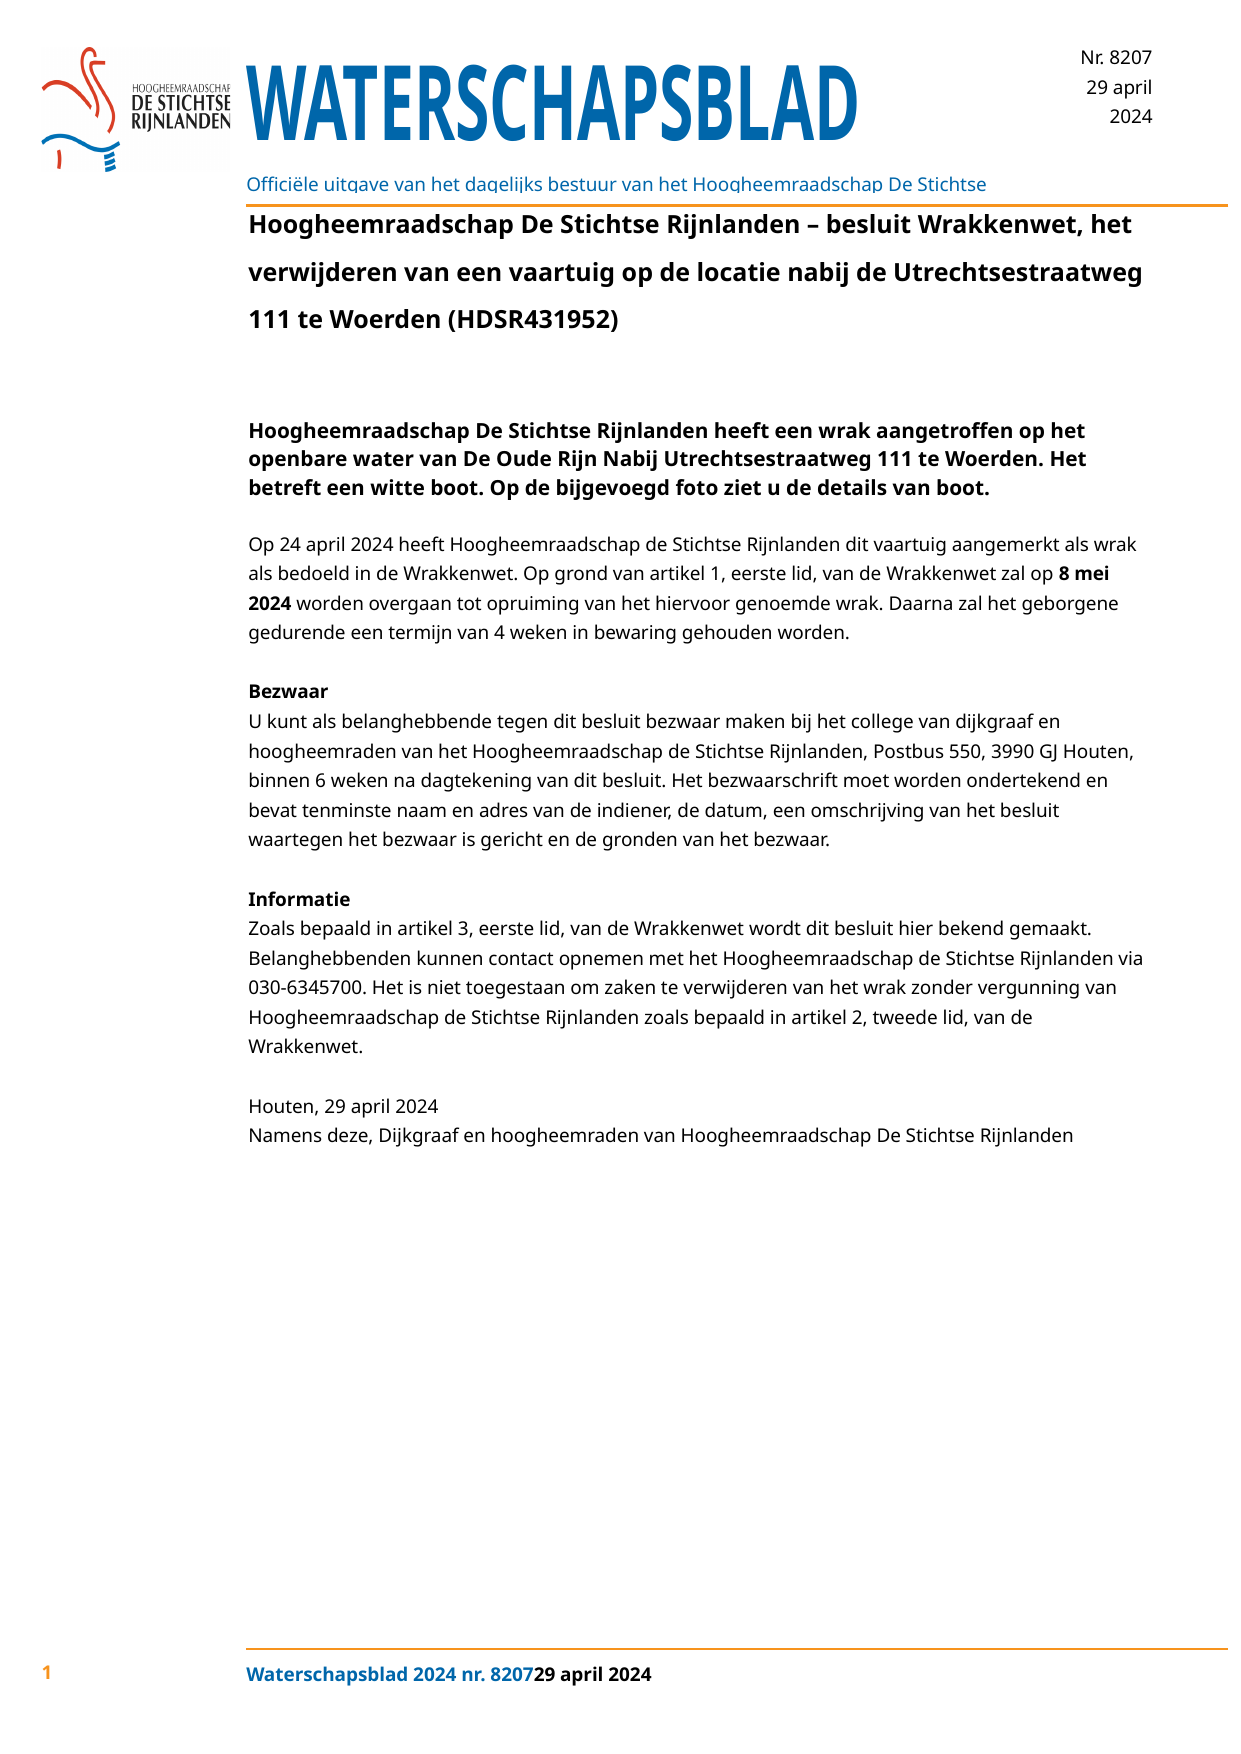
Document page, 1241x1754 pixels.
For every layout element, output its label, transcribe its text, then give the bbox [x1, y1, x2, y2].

text U kunt als belanghebbende tegen dit besluit bezwaar maken bij het college van dijkgraaf en hoogheemraden van het Hoogheemraadschap de Stichtse Rijnlanden, Postbus 550, 3990 GJ Houten, binnen 6 weken na dagtekening van dit besluit. Het bezwaarschrift moet worden ondertekend en bevat tenminste naam en adres van de indiener, de datum, een omschrijving van het besluit waartegen het bezwaar is gericht en de gronden van het bezwaar. [248, 708, 1152, 852]
text Houten, 29 april 2024 [248, 1093, 1152, 1119]
text Informatie [248, 886, 1152, 912]
text Hoogheemraadschap De Stichtse Rijnlanden heeft een wrak aangetroffen op het openbare water van De Oude Rijn Nabij Utrechtsestraatweg 111 te Woerden. Het betreft een witte boot. Op de bijgevoegd foto ziet u de details van boot. [248, 416, 1152, 501]
text Bezwaar [248, 679, 1152, 704]
picture [41, 47, 231, 172]
text Zoals bepaald in artikel 3, eerste lid, van de Wrakkenwet wordt dit besluit hier bekend gemaakt. Belanghebbenden kunnen contact opnemen met het Hoogheemraadschap de Stichtse Rijnlanden via 030-6345700. Het is niet toegestaan om zaken te verwijderen van het wrak zonder vergunning van Hoogheemraadschap de Stichtse Rijnlanden zoals bepaald in artikel 2, tweede lid, van de Wrakkenwet. [248, 915, 1152, 1059]
text Op 24 april 2024 heeft Hoogheemraadschap de Stichtse Rijnlanden dit vaartuig aangemerkt als wrak als bedoeld in de Wrakkenwet. Op grond van artikel 1, eerste lid, van de Wrakkenwet zal op 8 mei 2024 worden overgaan tot opruiming van het hiervoor genoemde wrak. Daarna zal het geborgene gedurende een termijn van 4 weken in bewaring gehouden worden. [248, 531, 1152, 645]
text Namens deze, Dijkgraaf en hoogheemraden van Hoogheemraadschap De Stichtse Rijnlanden [248, 1122, 1152, 1148]
text Hoogheemraadschap De Stichtse Rijnlanden – besluit Wrakkenwet, het verwijderen van een vaartuig op de locatie nabij de Utrechtsestraatweg 111 te Woerden (HDSR431952) [248, 207, 1152, 336]
